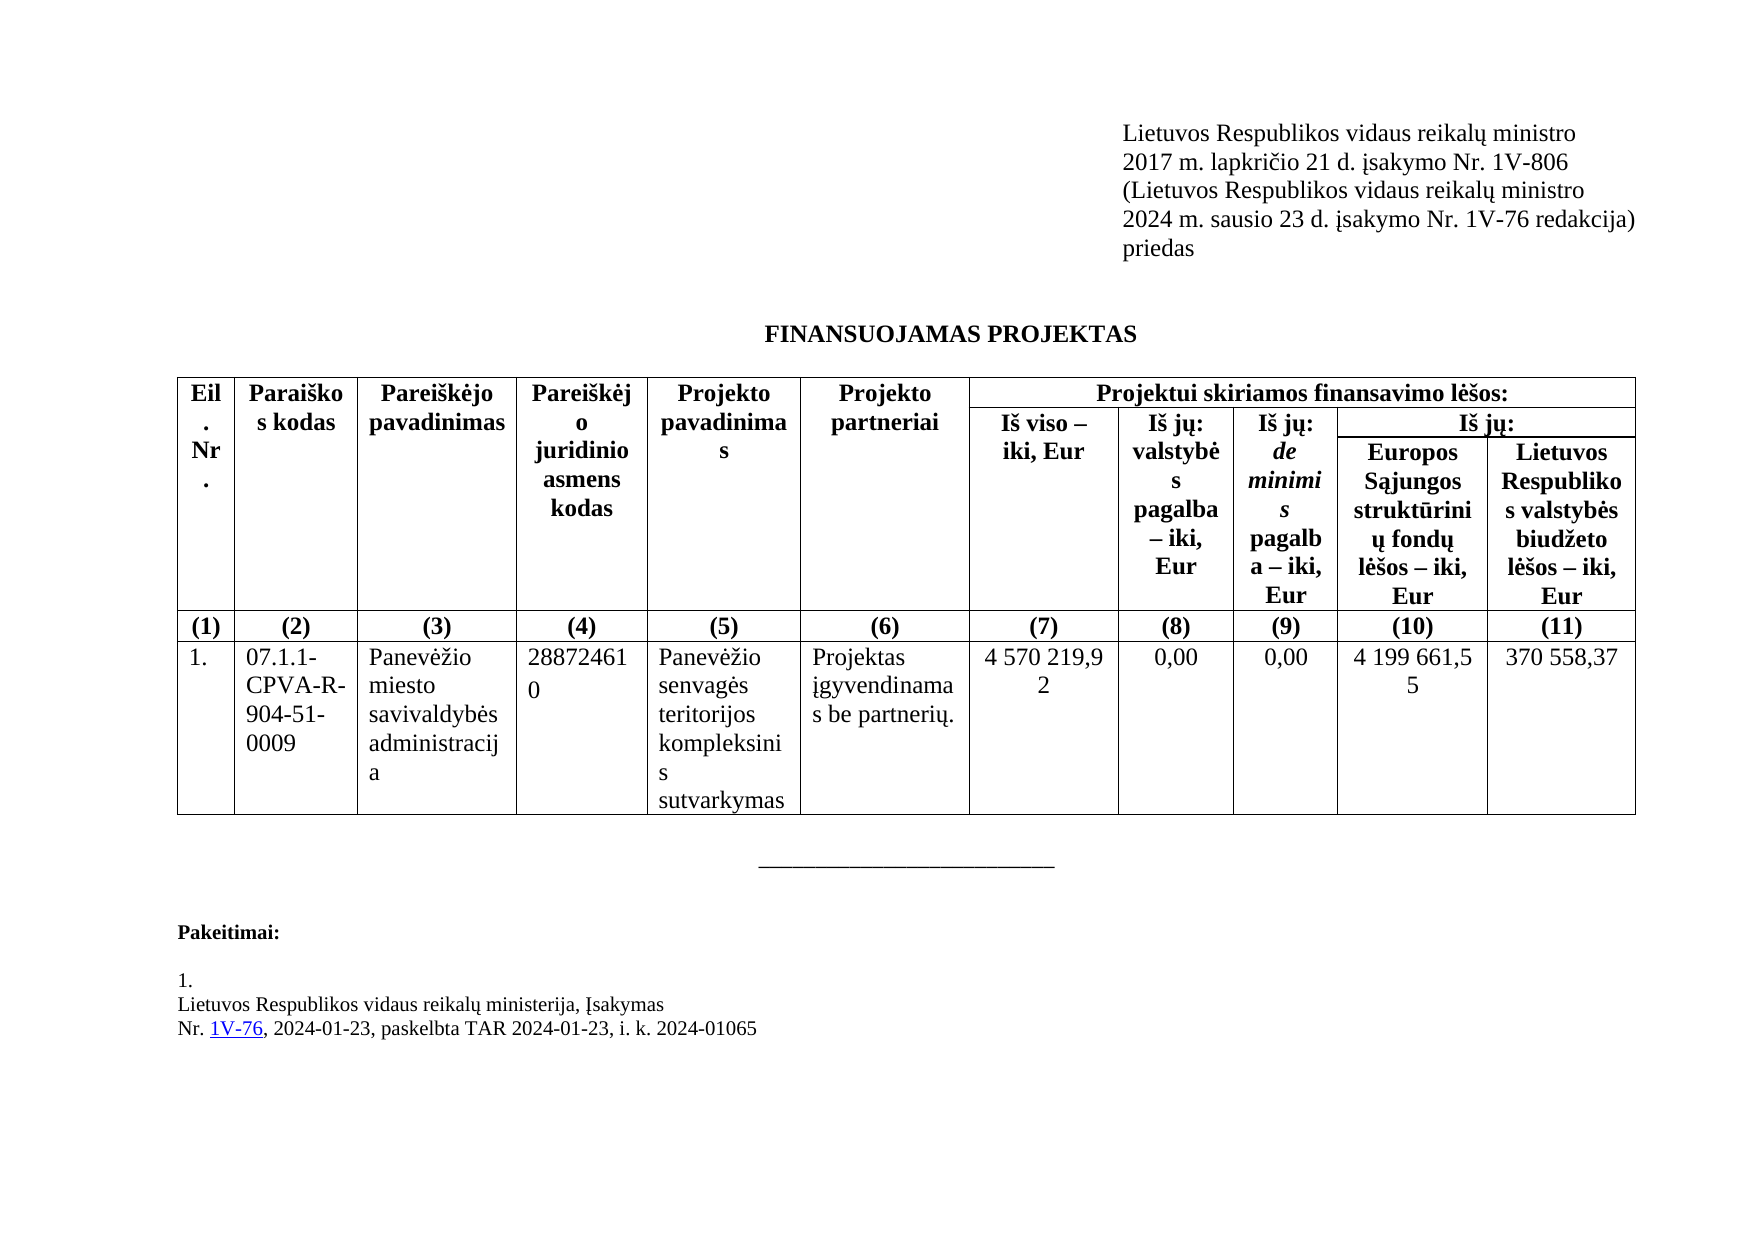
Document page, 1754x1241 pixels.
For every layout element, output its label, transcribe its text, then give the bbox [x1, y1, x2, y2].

table_cell (8) [1119, 611, 1233, 641]
table_cell (2) [235, 611, 357, 641]
table_cell Iš jų: [1338, 408, 1635, 436]
table_header Projekto pavadinimas [648, 378, 800, 610]
table_cell (6) [801, 611, 969, 641]
table_cell (5) [648, 611, 800, 641]
table_cell 07.1.1-CPVA-R-904-51-0009 [235, 642, 357, 814]
text 2024 m. sausio 23 d. įsakymo Nr. 1V-76 redakcija) [1122, 204, 1636, 233]
table_cell Lietuvos Respublikos valstybės biudžeto lėšos – iki, Eur [1488, 438, 1635, 610]
table_cell 288724610 [517, 642, 647, 814]
table_cell (3) [358, 611, 516, 641]
table_header Pareiškėjo juridinio asmens kodas [517, 378, 647, 610]
text Pakeitimai: [177, 919, 1636, 944]
text 2017 m. lapkričio 21 d. įsakymo Nr. 1V-806 [1122, 147, 1636, 176]
table_cell Iš jų: de minimis pagalba – iki, Eur [1234, 408, 1337, 610]
text Nr. 1V-76, 2024-01-23, paskelbta TAR 2024-01-23, i. k. 2024-01065 [177, 1016, 1636, 1040]
table_cell 1. [178, 642, 234, 814]
table_cell 4 199 661,55 [1338, 642, 1487, 814]
table_header Projektui skiriamos finansavimo lėšos: [970, 378, 1635, 407]
table_cell Projektas įgyvendinamas be partnerių. [801, 642, 969, 814]
table_cell (10) [1338, 611, 1487, 641]
table_cell Iš viso – iki, Eur [970, 408, 1118, 610]
table_cell (9) [1234, 611, 1337, 641]
table_cell 4 570 219,92 [970, 642, 1118, 814]
table_cell Europos Sąjungos struktūrinių fondų lėšos – iki, Eur [1338, 438, 1487, 610]
text priedas [1122, 233, 1636, 262]
table_cell 0,00 [1234, 642, 1337, 814]
table_cell 370 558,37 [1488, 642, 1635, 814]
text FINANSUOJAMAS PROJEKTAS [177, 319, 1636, 348]
table_cell (7) [970, 611, 1118, 641]
table_cell (11) [1488, 611, 1635, 641]
text __________________________ [177, 843, 1636, 871]
table_cell Panevėžio miesto savivaldybės administracija [358, 642, 516, 814]
table_header Projekto partneriai [801, 378, 969, 610]
text (Lietuvos Respublikos vidaus reikalų ministro [1122, 176, 1636, 204]
text Lietuvos Respublikos vidaus reikalų ministro [1122, 118, 1636, 147]
text 1. [177, 968, 1636, 992]
table_header Eil. Nr. [178, 378, 234, 610]
table_cell Iš jų: valstybės pagalba – iki, Eur [1119, 408, 1233, 610]
table_cell (1) [178, 611, 234, 641]
text Lietuvos Respublikos vidaus reikalų ministerija, Įsakymas [177, 992, 1636, 1016]
table_header Pareiškėjo pavadinimas [358, 378, 516, 610]
table_cell Panevėžio senvagės teritorijos kompleksinis sutvarkymas [648, 642, 800, 814]
table_header Paraiškos kodas [235, 378, 357, 610]
table_cell 0,00 [1119, 642, 1233, 814]
table_cell (4) [517, 611, 647, 641]
